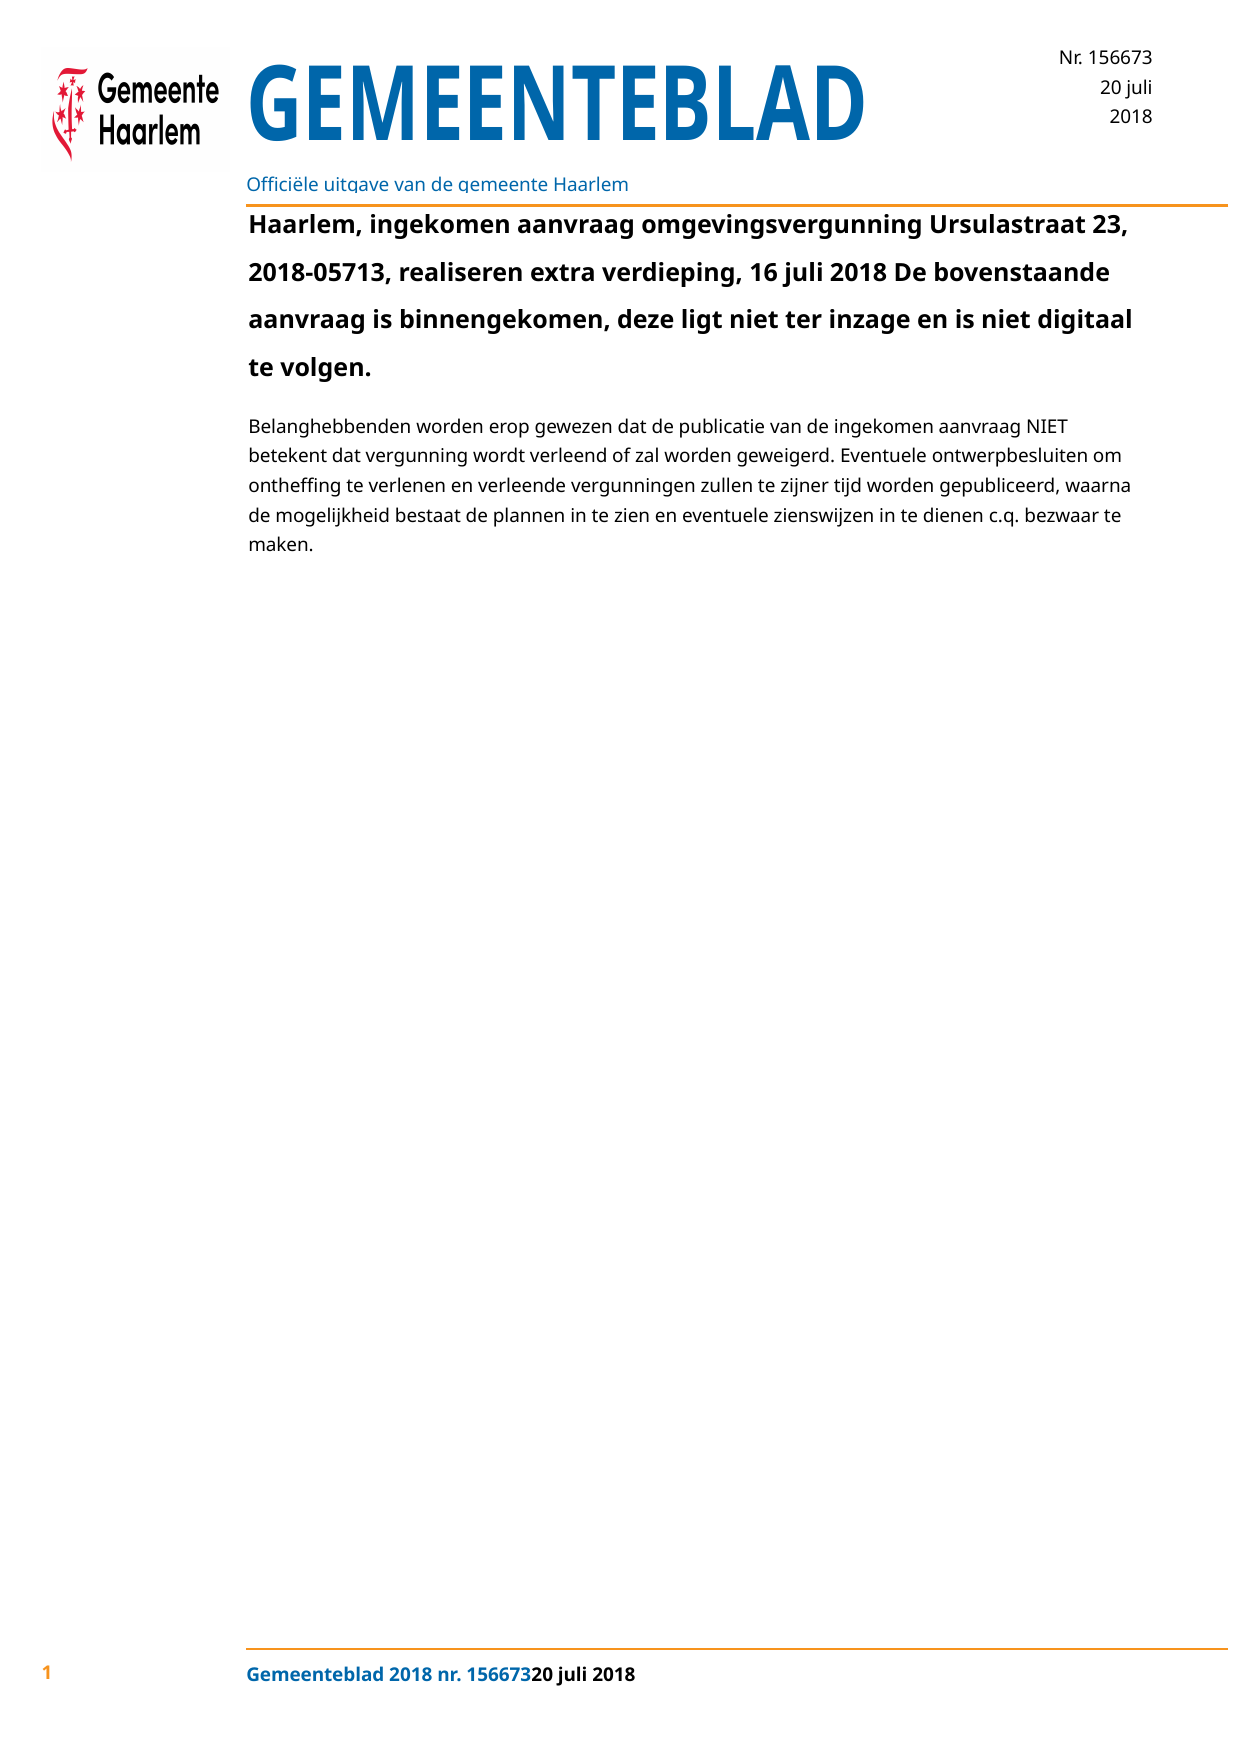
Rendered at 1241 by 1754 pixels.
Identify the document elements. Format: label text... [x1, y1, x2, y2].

text Belanghebbenden worden erop gewezen dat de publicatie van de ingekomen aanvraag NIET betekent dat vergunning wordt verleend of zal worden geweigerd. Eventuele ontwerpbesluiten om ontheffing te verlenen en verleende vergunningen zullen te zijner tijd worden gepubliceerd, waarna de mogelijkheid bestaat de plannen in te zien en eventuele zienswijzen in te dienen c.q. bezwaar te maken. [248, 413, 1152, 557]
text Haarlem, ingekomen aanvraag omgevingsvergunning Ursulastraat 23, 2018-05713, realiseren extra verdieping, 16 juli 2018 De bovenstaande aanvraag is binnengekomen, deze ligt niet ter inzage en is niet digitaal te volgen. [248, 207, 1152, 384]
picture [41, 47, 231, 172]
